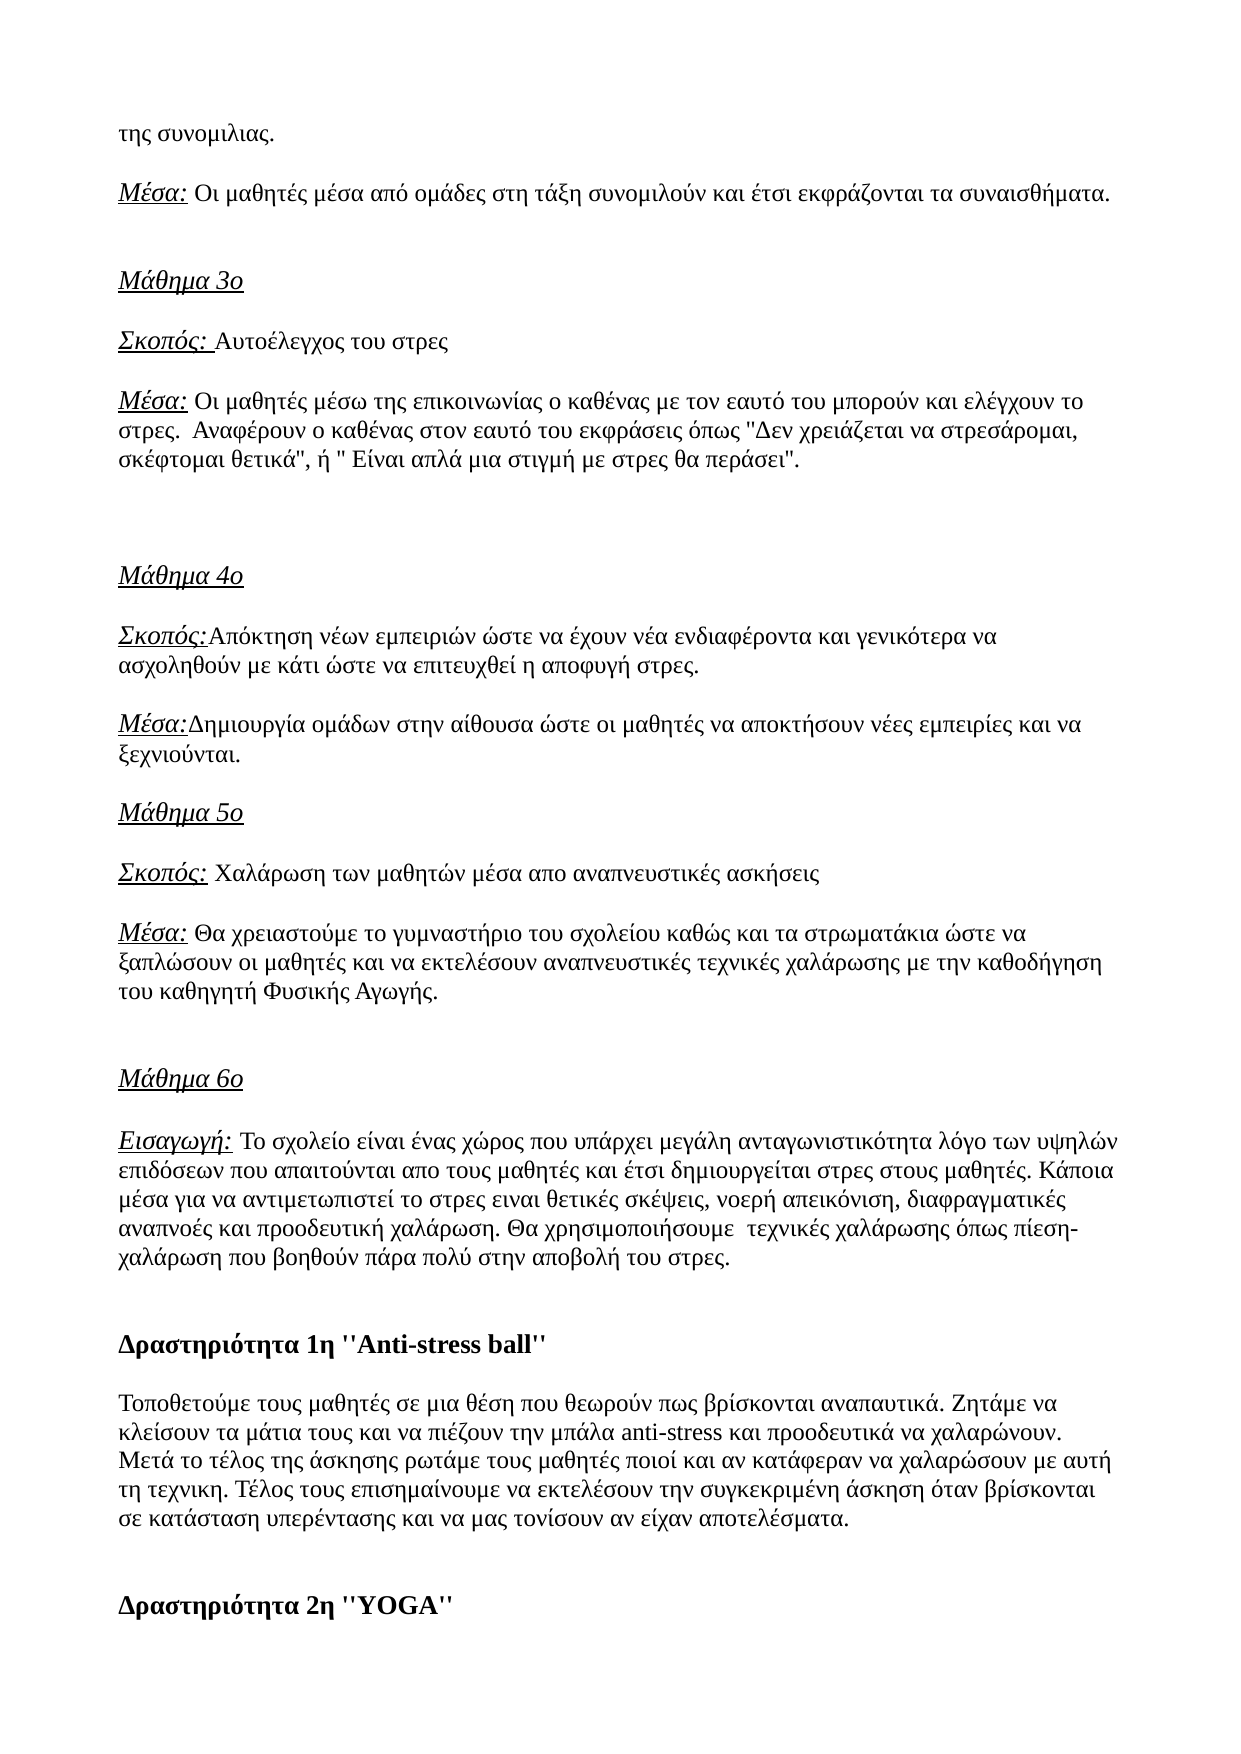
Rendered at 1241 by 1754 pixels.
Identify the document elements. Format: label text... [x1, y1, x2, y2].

text Σκοπός: Αυτοέλεγχος του στρες [118, 324, 1122, 355]
text Δραστηριότητα 2η ''YOGA'' [118, 1589, 1122, 1620]
text Μέσα:Δημιουργία ομάδων στην αίθουσα ώστε οι μαθητές να αποκτήσουν νέες εμπειρίες και να ξεχνιούνται. [118, 707, 1122, 767]
text Μάθημα 4ο [118, 559, 1122, 590]
text Τοποθετούμε τους μαθητές σε μια θέση που θεωρούν πως βρίσκονται αναπαυτικά. Ζητάμε να κλείσουν τα μάτια τους και να πιέζουν την μπάλα anti-stress και προοδευτικά να χαλαρώνουν. Μετά το τέλος της άσκησης ρωτάμε τους μαθητές ποιοί και αν κατάφεραν να χαλαρώσουν με αυτή τη τεχνικη. Τέλος τους επισημαίνουμε να εκτελέσουν την συγκεκριμένη άσκηση όταν βρίσκονται σε κατάσταση υπερέντασης και να μας τονίσουν αν είχαν αποτελέσματα. [118, 1388, 1122, 1532]
text Μάθημα 5ο [118, 796, 1122, 827]
text της συνομιλιας. [118, 118, 1122, 147]
text Μέσα: Οι μαθητές μέσα από ομάδες στη τάξη συνομιλούν και έτσι εκφράζονται τα συναισθήματα. [118, 176, 1122, 207]
text Μέσα: Θα χρειαστούμε το γυμναστήριο του σχολείου καθώς και τα στρωματάκια ώστε να ξαπλώσουν οι μαθητές και να εκτελέσουν αναπνευστικές τεχνικές χαλάρωσης με την καθοδήγηση του καθηγητή Φυσικής Αγωγής. [118, 916, 1122, 1004]
text Σκοπός: Χαλάρωση των μαθητών μέσα απο αναπνευστικές ασκήσεις [118, 856, 1122, 887]
text Μάθημα 6o [118, 1062, 1122, 1093]
text Σκοπός:Απόκτηση νέων εμπειριών ώστε να έχουν νέα ενδιαφέροντα και γενικότερα να ασχοληθούν με κάτι ώστε να επιτευχθεί η αποφυγή στρες. [118, 619, 1122, 679]
text Δραστηριότητα 1η ''Anti-stress ball'' [118, 1328, 1122, 1359]
text Εισαγωγή: To σχολείο είναι ένας χώρος που υπάρχει μεγάλη ανταγωνιστικότητα λόγο των υψηλών επιδόσεων που απαιτούνται απο τους μαθητές και έτσι δημιουργείται στρες στους μαθητές. Κάποια μέσα για να αντιμετωπιστεί το στρες ειναι θετικές σκέψεις, νοερή απεικόνιση, διαφραγματικές αναπνοές και προοδευτική χαλάρωση. Θα χρησιμοποιήσουμε τεχνικές χαλάρωσης όπως πίεση-χαλάρωση που βοηθούν πάρα πολύ στην αποβολή του στρες. [118, 1124, 1122, 1271]
text Μέσα: Οι μαθητές μέσω της επικοινωνίας ο καθένας με τον εαυτό του μπορούν και ελέγχουν το στρες. Αναφέρουν ο καθένας στον εαυτό του εκφράσεις όπως ''Δεν χρειάζεται να στρεσάρομαι, σκέφτομαι θετικά'', ή '' Είναι απλά μια στιγμή με στρες θα περάσει''. [118, 384, 1122, 473]
text Μάθημα 3ο [118, 264, 1122, 295]
